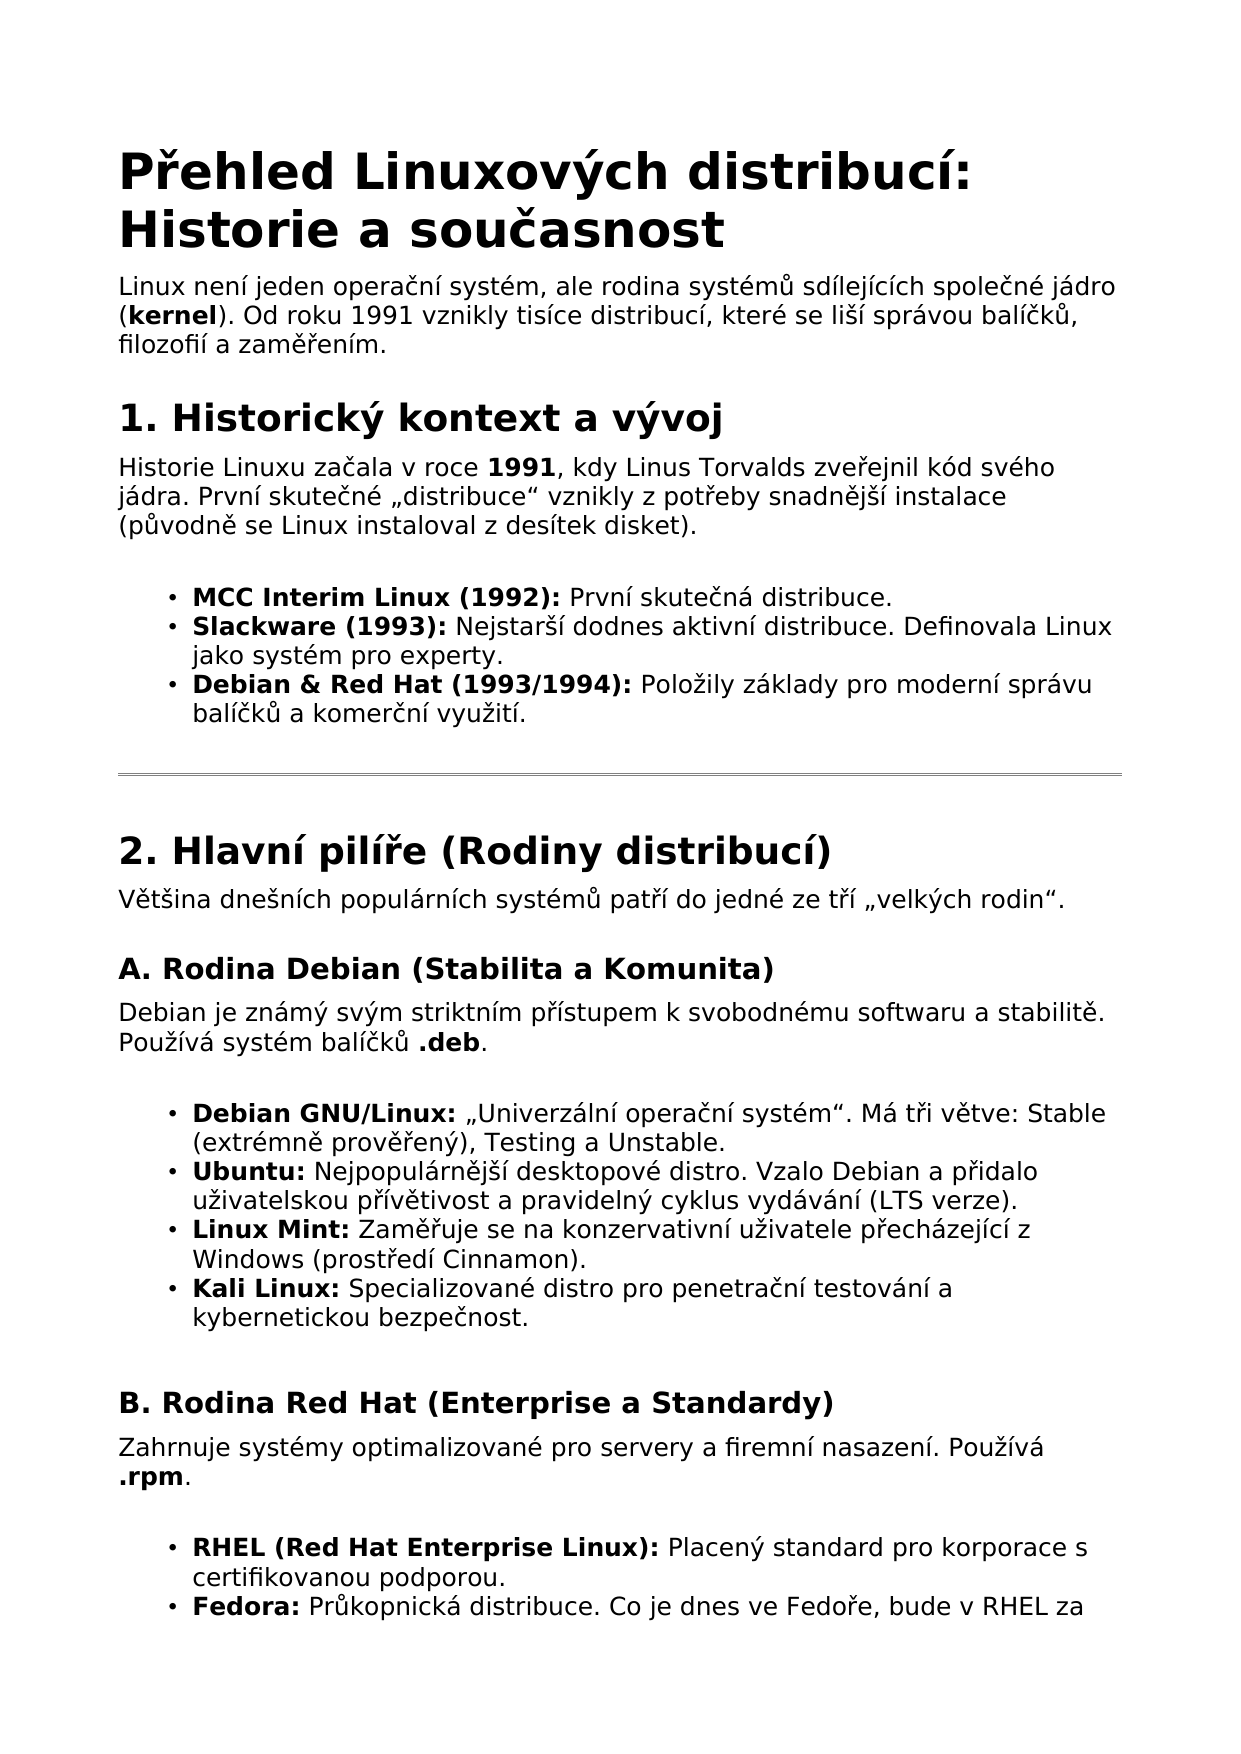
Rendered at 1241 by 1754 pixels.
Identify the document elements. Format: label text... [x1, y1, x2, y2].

subtitle 2. Hlavní pilíře (Rodiny distribucí) [118, 829, 1122, 873]
list Kali Linux: Specializované distro pro penetrační testování a kybernetickou bezpečnost. [177, 1274, 1122, 1332]
list Linux Mint: Zaměřuje se na konzervativní uživatele přecházející z Windows (prostředí Cinnamon). [177, 1216, 1122, 1274]
list Debian & Red Hat (1993/1994): Položily základy pro moderní správu balíčků a komerční využití. [177, 670, 1122, 728]
text Historie Linuxu začala v roce 1991, kdy Linus Torvalds zveřejnil kód svého jádra. První skutečné „distribuce“ vznikly z potřeby snadnější instalace (původně se Linux instaloval z desítek disket). [118, 453, 1122, 541]
list Slackware (1993): Nejstarší dodnes aktivní distribuce. Definovala Linux jako systém pro experty. [177, 612, 1122, 670]
list Debian GNU/Linux: „Univerzální operační systém“. Má tři větve: Stable (extrémně prověřený), Testing a Unstable. [177, 1099, 1122, 1157]
list Fedora: Průkopnická distribuce. Co je dnes ve Fedoře, bude v RHEL za [177, 1592, 1122, 1621]
subtitle 1. Historický kontext a vývoj [118, 397, 1122, 441]
list MCC Interim Linux (1992): První skutečná distribuce. [177, 583, 1122, 612]
subtitle Přehled Linuxových distribucí: Historie a současnost [118, 143, 1122, 259]
subtitle B. Rodina Red Hat (Enterprise a Standardy) [118, 1387, 1122, 1421]
text Zahrnuje systémy optimalizované pro servery a firemní nasazení. Používá .rpm. [118, 1433, 1122, 1492]
text Většina dnešních populárních systémů patří do jedné ze tří „velkých rodin“. [118, 886, 1122, 915]
text Debian je známý svým striktním přístupem k svobodnému softwaru a stabilitě. Používá systém balíčků .deb. [118, 999, 1122, 1057]
list Ubuntu: Nejpopulárnější desktopové distro. Vzalo Debian a přidalo uživatelskou přívětivost a pravidelný cyklus vydávání (LTS verze). [177, 1157, 1122, 1216]
text Linux není jeden operační systém, ale rodina systémů sdílejících společné jádro (kernel). Od roku 1991 vznikly tisíce distribucí, které se liší správou balíčků, filozofií a zaměřením. [118, 272, 1122, 359]
list RHEL (Red Hat Enterprise Linux): Placený standard pro korporace s certifikovanou podporou. [177, 1533, 1122, 1592]
subtitle A. Rodina Debian (Stabilita a Komunita) [118, 952, 1122, 986]
